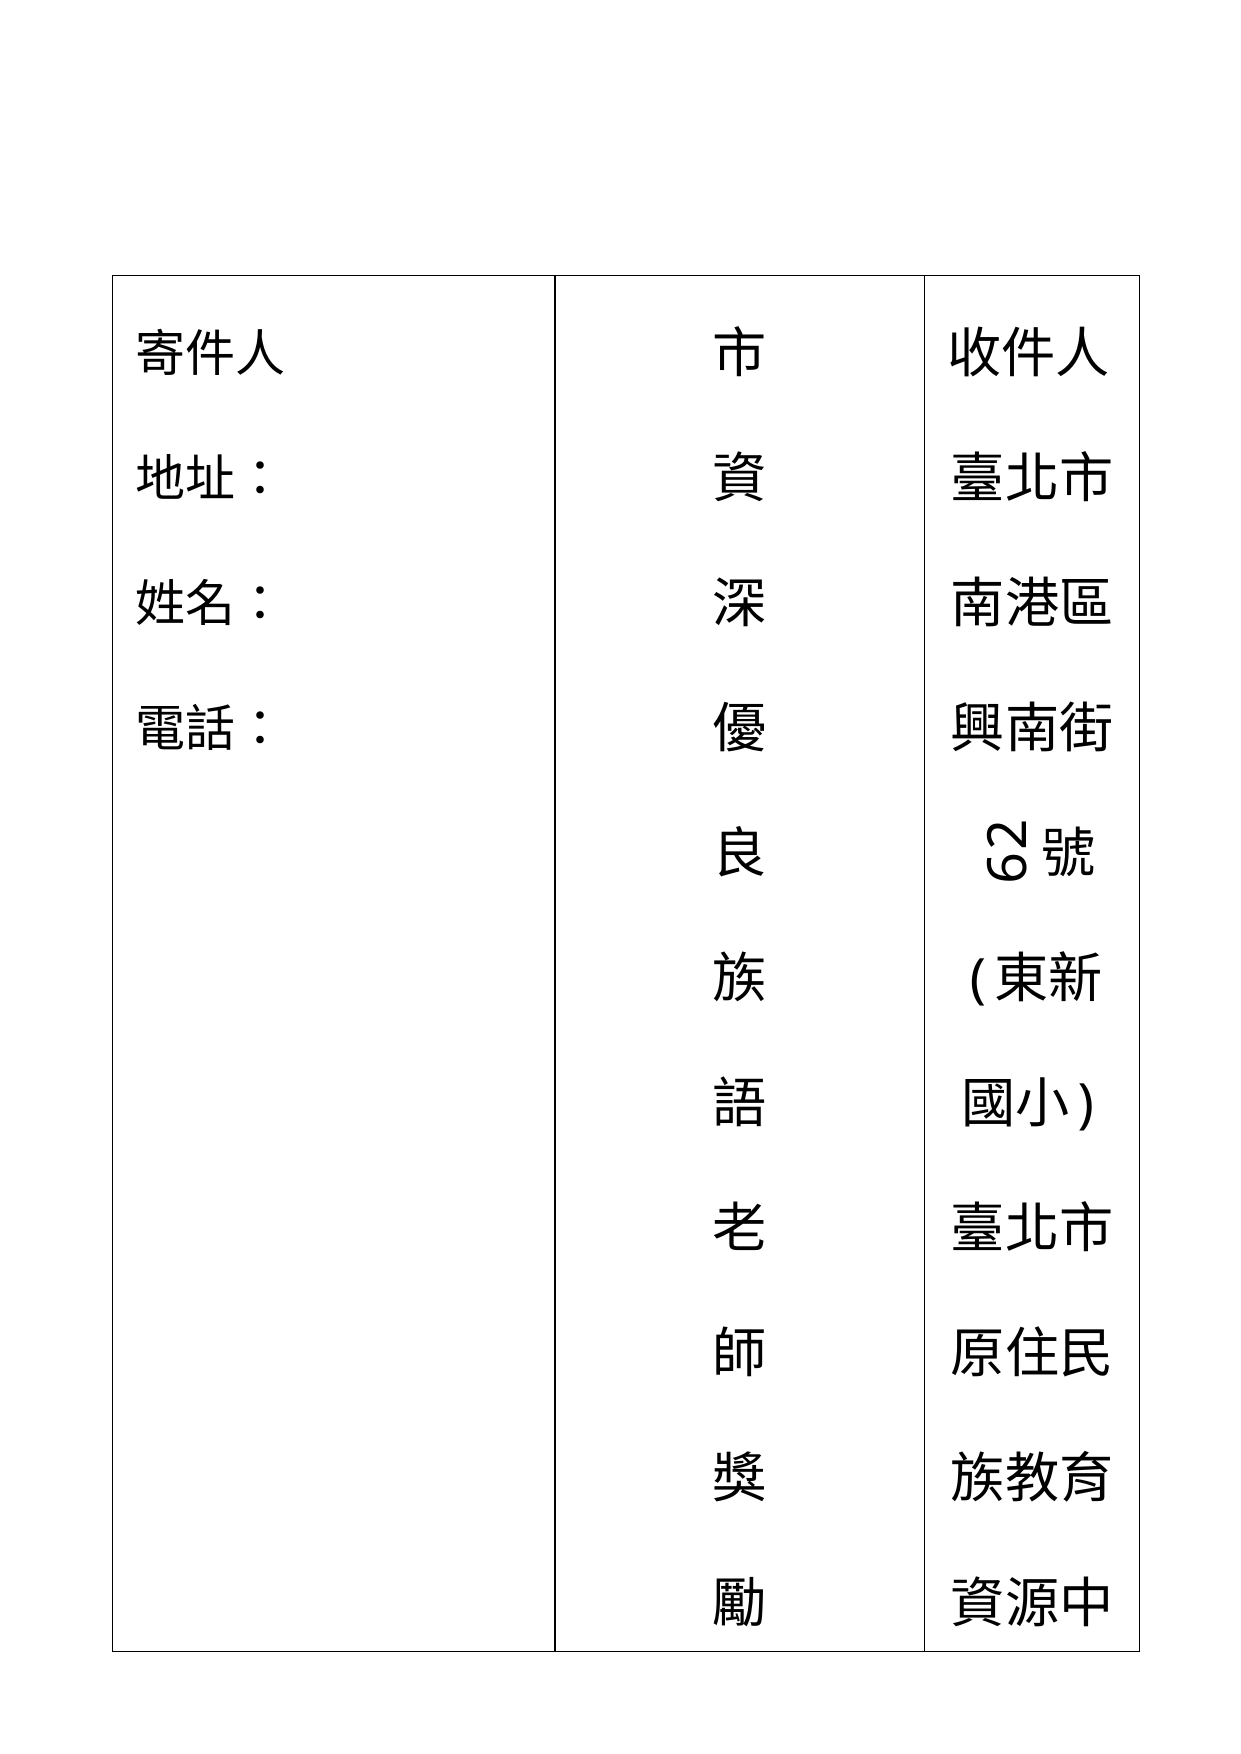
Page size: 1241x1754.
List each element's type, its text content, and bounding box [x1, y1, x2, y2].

table_cell 寄件人 地址： 姓名： 電話： [113, 276, 554, 1651]
table_cell 收件人 臺北市南港區興南街62號(東新國小) 臺北市原住民族教育資源中心 [925, 276, 1139, 1651]
table_header 臺 北 市 資 深 優 良 族 語 老 師 獎 勵 計 畫 報 名 [556, 276, 924, 1651]
